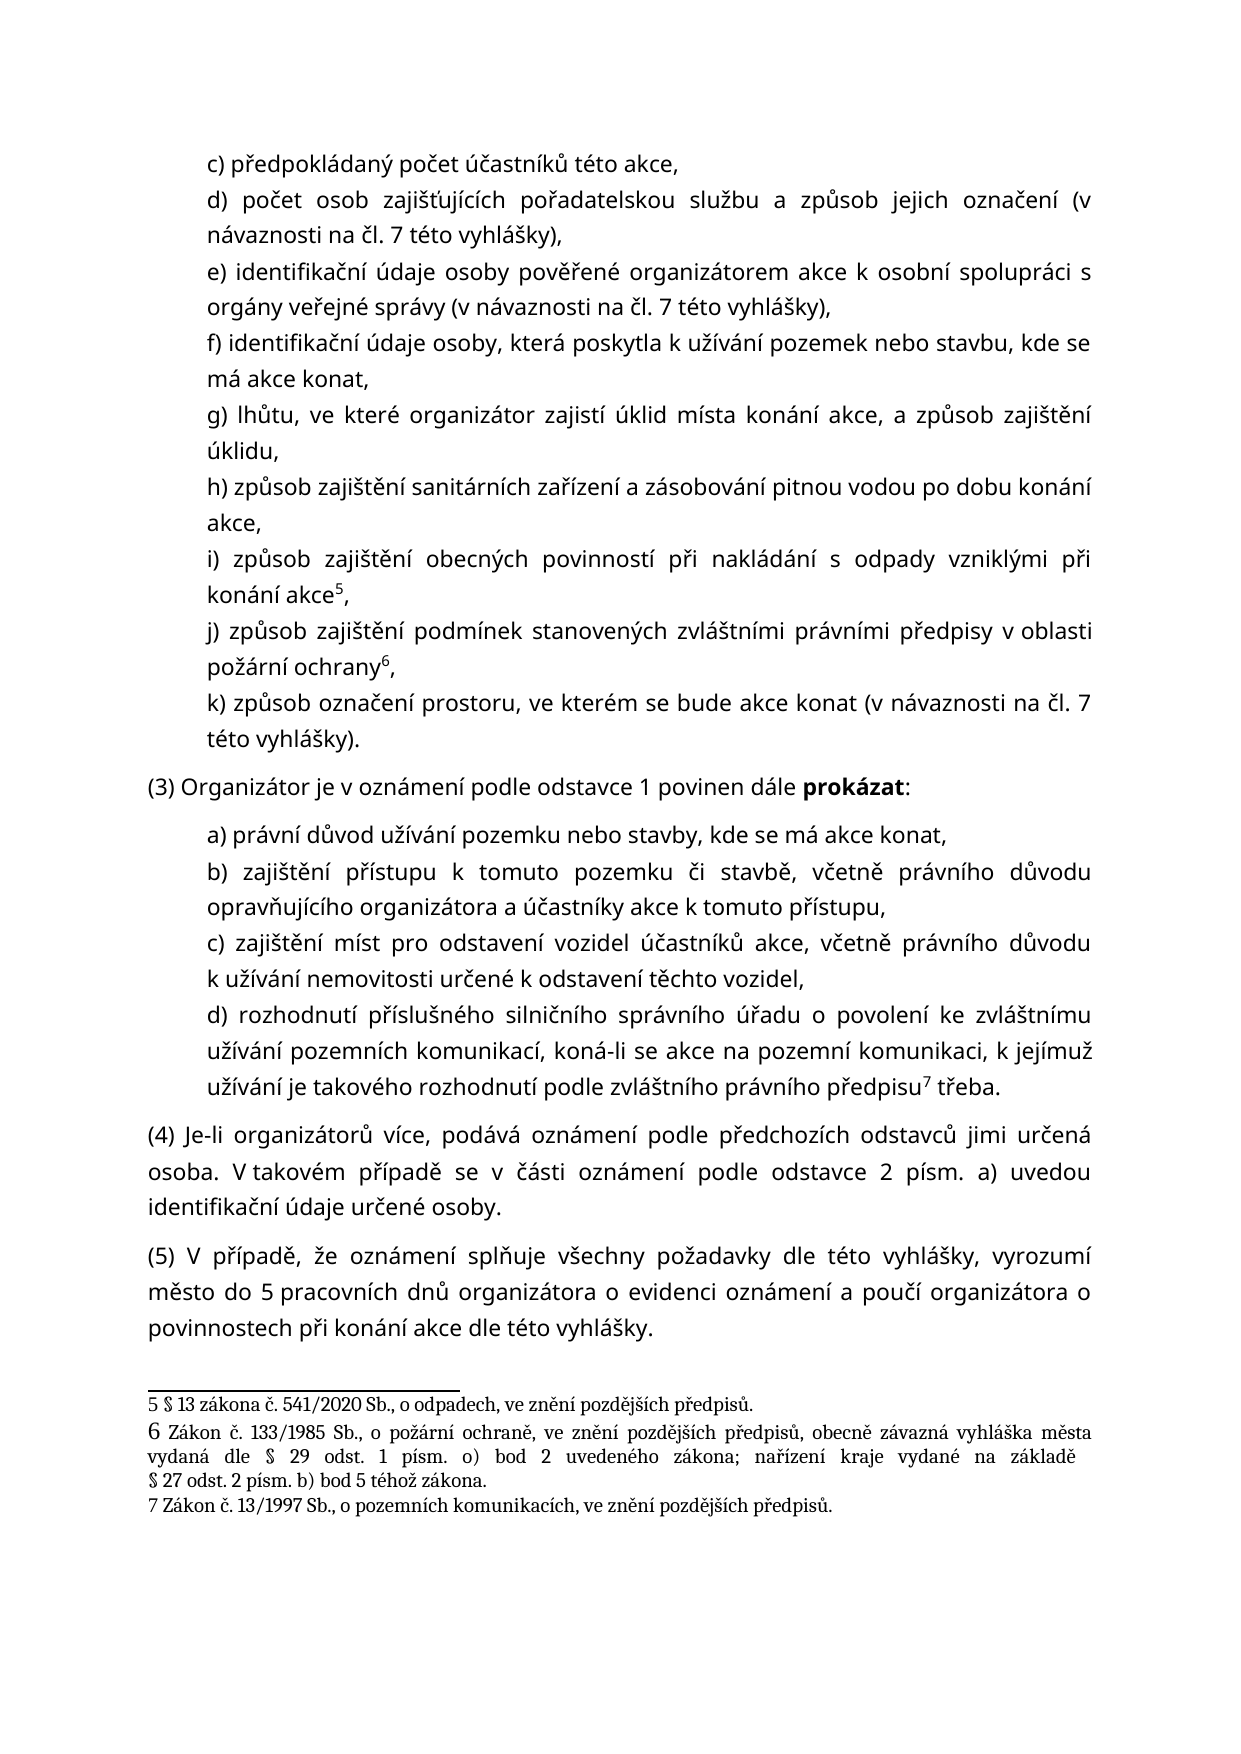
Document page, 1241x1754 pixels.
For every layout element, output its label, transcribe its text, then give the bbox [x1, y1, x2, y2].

text c) předpokládaný počet účastníků této akce, [207, 148, 1093, 179]
text d) počet osob zajišťujících pořadatelskou službu a způsob jejich označení (v návaznosti na čl. 7 této vyhlášky), [207, 183, 1093, 251]
text e) identifikační údaje osoby pověřené organizátorem akce k osobní spolupráci s orgány veřejné správy (v návaznosti na čl. 7 této vyhlášky), [207, 255, 1093, 323]
text k) způsob označení prostoru, ve kterém se bude akce konat (v návaznosti na čl. 7 této vyhlášky). [207, 687, 1093, 754]
text h) způsob zajištění sanitárních zařízení a zásobování pitnou vodou po dobu konání akce, [207, 471, 1093, 538]
text a) právní důvod užívání pozemku nebo stavby, kde se má akce konat, [207, 819, 1093, 851]
text c) zajištění míst pro odstavení vozidel účastníků akce, včetně právního důvodu k užívání nemovitosti určené k odstavení těchto vozidel, [207, 927, 1093, 994]
text (5) V případě, že oznámení splňuje všechny požadavky dle této vyhlášky, vyrozumí město do 5 pracovních dnů organizátora o evidenci oznámení a poučí organizátora o povinnostech při konání akce dle této vyhlášky. [148, 1240, 1093, 1343]
text Zákon č. 13/1997 Sb., o pozemních komunikacích, ve znění pozdějších předpisů. [148, 1493, 1093, 1518]
text f) identifikační údaje osoby, která poskytla k užívání pozemek nebo stavbu, kde se má akce konat, [207, 327, 1093, 394]
text (4) Je-li organizátorů více, podává oznámení podle předchozích odstavců jimi určená osoba. V takovém případě se v části oznámení podle odstavce 2 písm. a) uvedou identifikační údaje určené osoby. [148, 1119, 1093, 1223]
text j) způsob zajištění podmínek stanovených zvláštními právními předpisy v oblasti požární ochrany, [207, 615, 1093, 682]
text i) způsob zajištění obecných povinností při nakládání s odpady vzniklými při konání akce, [207, 543, 1093, 610]
text Zákon č. 133/1985 Sb., o požární ochraně, ve znění pozdějších předpisů, obecně závazná vyhláška města vydaná dle § 29 odst. 1 písm. o) bod 2 uvedeného zákona; nařízení kraje vydané na základě § 27 odst. 2 písm. b) bod 5 téhož zákona. [148, 1416, 1093, 1493]
text g) lhůtu, ve které organizátor zajistí úklid místa konání akce, a způsob zajištění úklidu, [207, 399, 1093, 466]
text § 13 zákona č. 541/2020 Sb., o odpadech, ve znění pozdějších předpisů. [148, 1392, 1093, 1416]
text d) rozhodnutí příslušného silničního správního úřadu o povolení ke zvláštnímu užívání pozemních komunikací, koná-li se akce na pozemní komunikaci, k jejímuž užívání je takového rozhodnutí podle zvláštního právního předpisu třeba. [207, 999, 1093, 1102]
text (3) Organizátor je v oznámení podle odstavce 1 povinen dále prokázat: [148, 771, 1093, 802]
text b) zajištění přístupu k tomuto pozemku či stavbě, včetně právního důvodu opravňujícího organizátora a účastníky akce k tomuto přístupu, [207, 855, 1093, 923]
